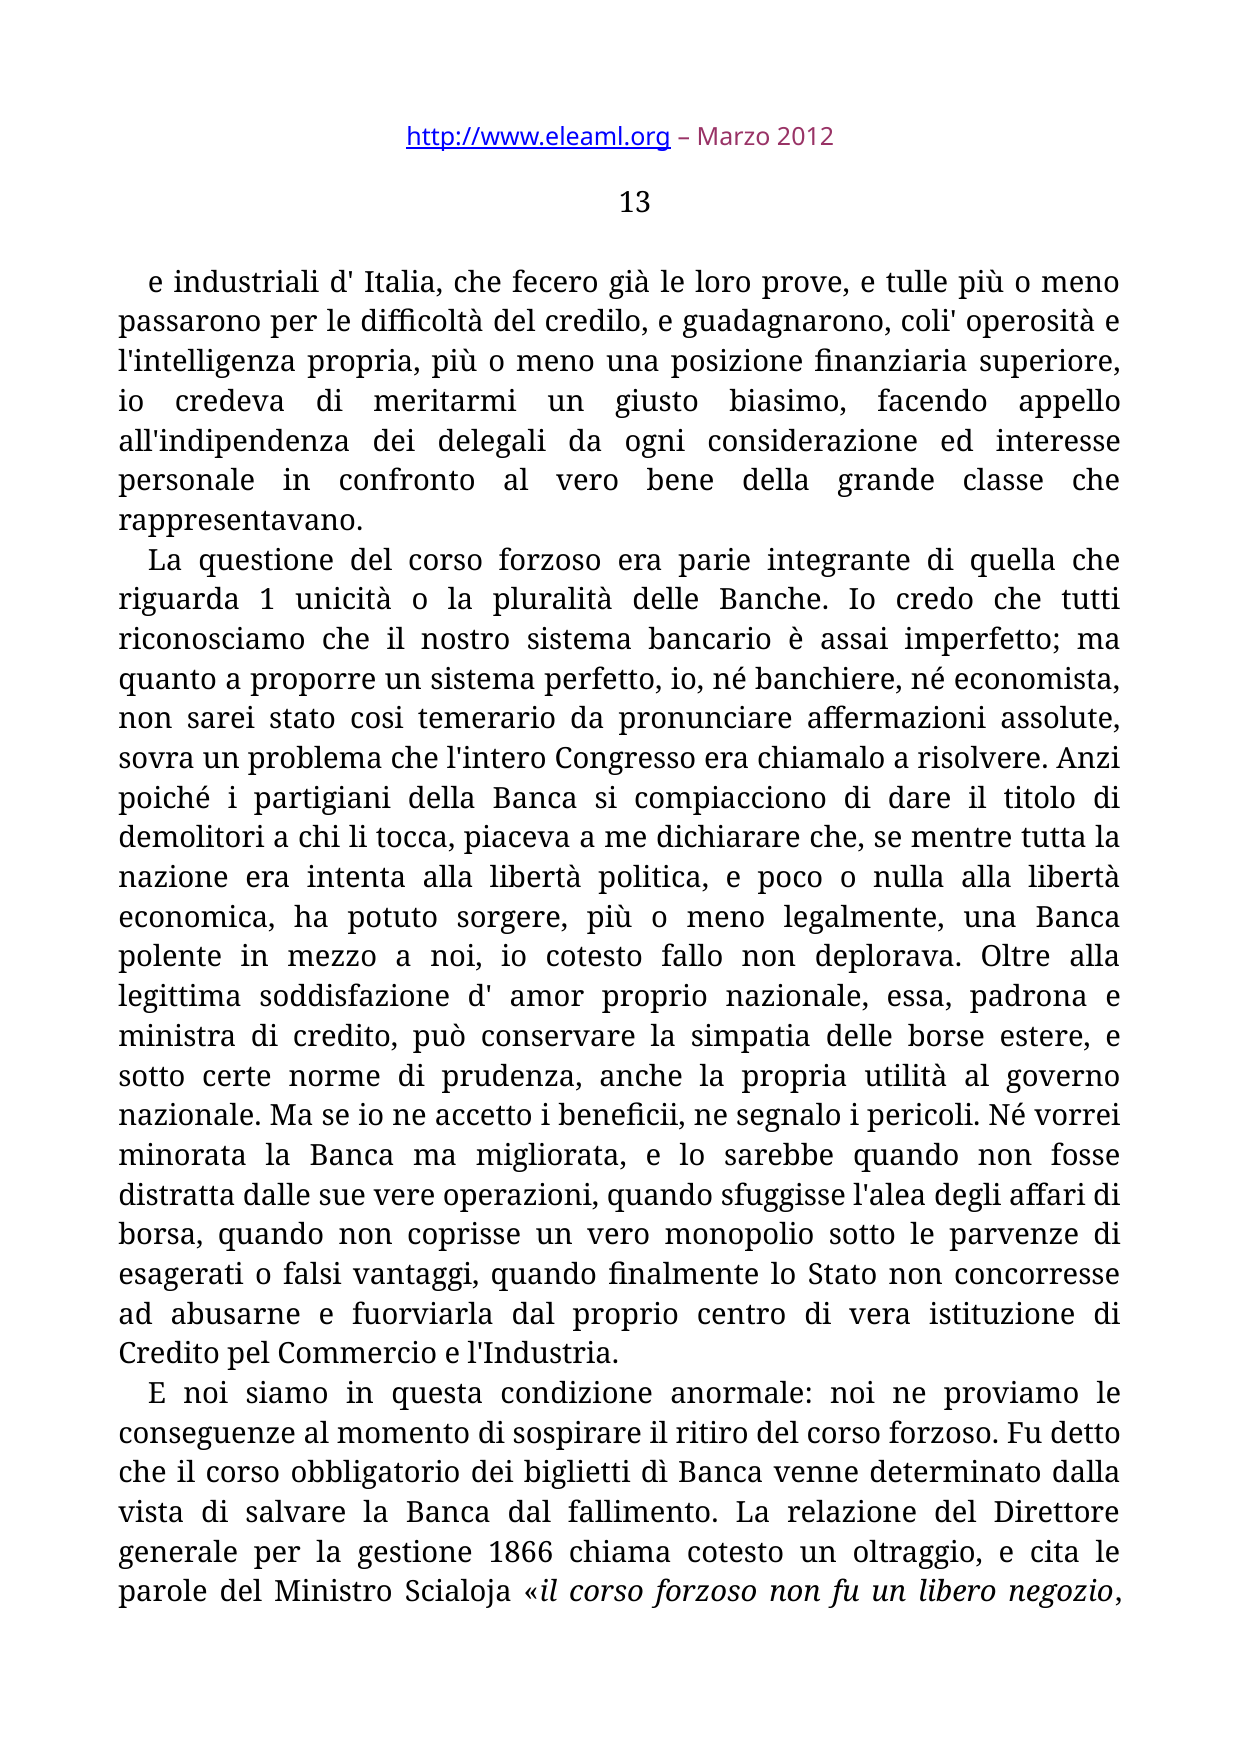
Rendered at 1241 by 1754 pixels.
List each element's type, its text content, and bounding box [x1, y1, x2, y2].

text E noi siamo in questa condizione anormale: noi ne proviamo le conseguenze al momento di sospirare il ritiro del corso forzoso. Fu detto che il corso obbligatorio dei biglietti dì Banca venne determinato dalla vista di salvare la Banca dal fallimento. La relazione del Direttore generale per la gestione 1866 chiama cotesto un oltraggio, e cita le parole del Ministro Scialoja «il corso forzoso non fu un libero negozio, [118, 1372, 1122, 1610]
text e industriali d' Italia, che fecero già le loro prove, e tulle più o meno passarono per le difficoltà del credilo, e guadagnarono, coli' operosità e l'intelligenza propria, più o meno una posizione finanziaria superiore, io credeva di meritarmi un giusto biasimo, facendo appello all'indipendenza dei delegali da ogni considerazione ed interesse personale in confronto al vero bene della grande classe che rappresentavano. [118, 261, 1122, 539]
text 13 [118, 182, 1122, 221]
text La questione del corso forzoso era parie integrante di quella che riguarda 1 unicità o la pluralità delle Banche. Io credo che tutti riconosciamo che il nostro sistema bancario è assai imperfetto; ma quanto a proporre un sistema perfetto, io, né banchiere, né economista, non sarei stato cosi temerario da pronunciare affermazioni assolute, sovra un problema che l'intero Congresso era chiamalo a risolvere. Anzi poiché i partigiani della Banca si compiacciono di dare il titolo di demolitori a chi li tocca, piaceva a me dichiarare che, se mentre tutta la nazione era intenta alla libertà politica, e poco o nulla alla libertà economica, ha potuto sorgere, più o meno legalmente, una Banca polente in mezzo a noi, io cotesto fallo non deplorava. Oltre alla legittima soddisfazione d' amor proprio nazionale, essa, padrona e ministra di credito, può conservare la simpatia delle borse estere, e sotto certe norme di prudenza, anche la propria utilità al governo nazionale. Ma se io ne accetto i beneficii, ne segnalo i pericoli. Né vorrei minorata la Banca ma migliorata, e lo sarebbe quando non fosse distratta dalle sue vere operazioni, quando sfuggisse l'alea degli affari di borsa, quando non coprisse un vero monopolio sotto le parvenze di esagerati o falsi vantaggi, quando finalmente lo Stato non concorresse ad abusarne e fuorviarla dal proprio centro di vera istituzione di Credito pel Commercio e l'Industria. [118, 539, 1122, 1372]
